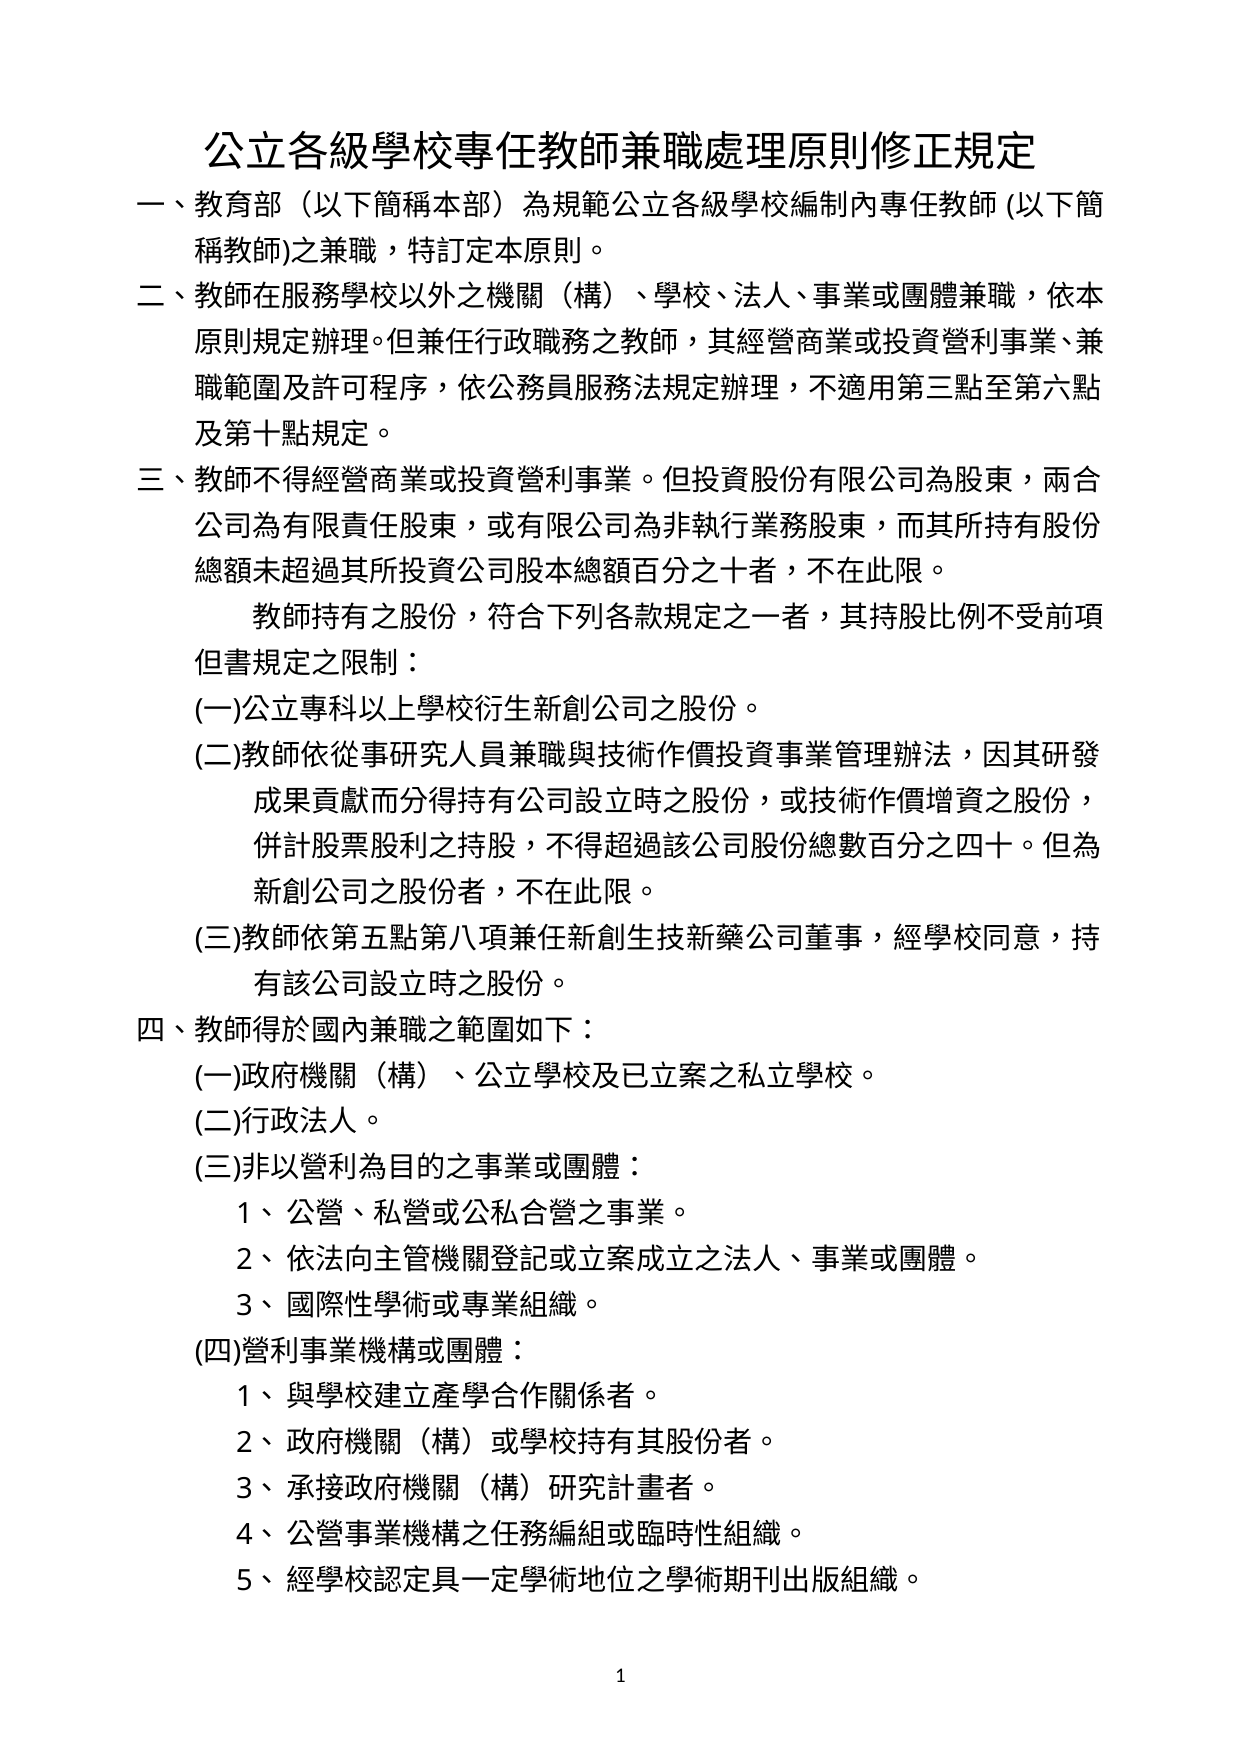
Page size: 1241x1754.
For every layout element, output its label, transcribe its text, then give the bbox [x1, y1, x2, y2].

list 教師不得經營商業或投資營利事業。但投資股份有限公司為股東，兩合公司為有限責任股東，或有限公司為非執行業務股東，而其所持有股份總額未超過其所投資公司股本總額百分之十者，不在此限。 [136, 453, 1104, 591]
list 非以營利為目的之事業或團體： [194, 1141, 1104, 1187]
list 國際性學術或專業組織。 [236, 1278, 1104, 1324]
list 公營事業機構之任務編組或臨時性組織。 [236, 1508, 1104, 1553]
list 營利事業機構或團體： [194, 1324, 1104, 1370]
list 政府機關（構）或學校持有其股份者。 [236, 1416, 1104, 1462]
list 與學校建立產學合作關係者。 [236, 1370, 1104, 1416]
list 政府機關（構）、公立學校及已立案之私立學校。 [194, 1049, 1104, 1095]
list 公營、私營或公私合營之事業。 [236, 1187, 1104, 1233]
list 行政法人。 [194, 1095, 1104, 1141]
list 教師依從事研究人員兼職與技術作價投資事業管理辦法，因其研發成果貢獻而分得持有公司設立時之股份，或技術作價增資之股份，併計股票股利之持股，不得超過該公司股份總數百分之四十。但為新創公司之股份者，不在此限。 [194, 728, 1104, 912]
text 教師持有之股份，符合下列各款規定之一者，其持股比例不受前項但書規定之限制： [194, 591, 1104, 683]
text 公立各級學校專任教師兼職處理原則修正規定 [136, 118, 1104, 178]
list 公立專科以上學校衍生新創公司之股份。 [194, 683, 1104, 728]
list 教師依第五點第八項兼任新創生技新藥公司董事，經學校同意，持有該公司設立時之股份。 [194, 912, 1104, 1003]
list 教師得於國內兼職之範圍如下： [136, 1003, 1104, 1049]
list 經學校認定具一定學術地位之學術期刊出版組織。 [236, 1553, 1104, 1599]
list 教師在服務學校以外之機關（構）、學校、法人、事業或團體兼職，依本原則規定辦理。但兼任行政職務之教師，其經營商業或投資營利事業、兼職範圍及許可程序，依公務員服務法規定辦理，不適用第三點至第六點及第十點規定。 [136, 270, 1104, 453]
list 承接政府機關（構）研究計畫者。 [236, 1462, 1104, 1508]
list 教育部（以下簡稱本部）為規範公立各級學校編制內專任教師 (以下簡稱教師)之兼職，特訂定本原則。 [136, 178, 1104, 270]
list 依法向主管機關登記或立案成立之法人、事業或團體。 [236, 1233, 1104, 1278]
